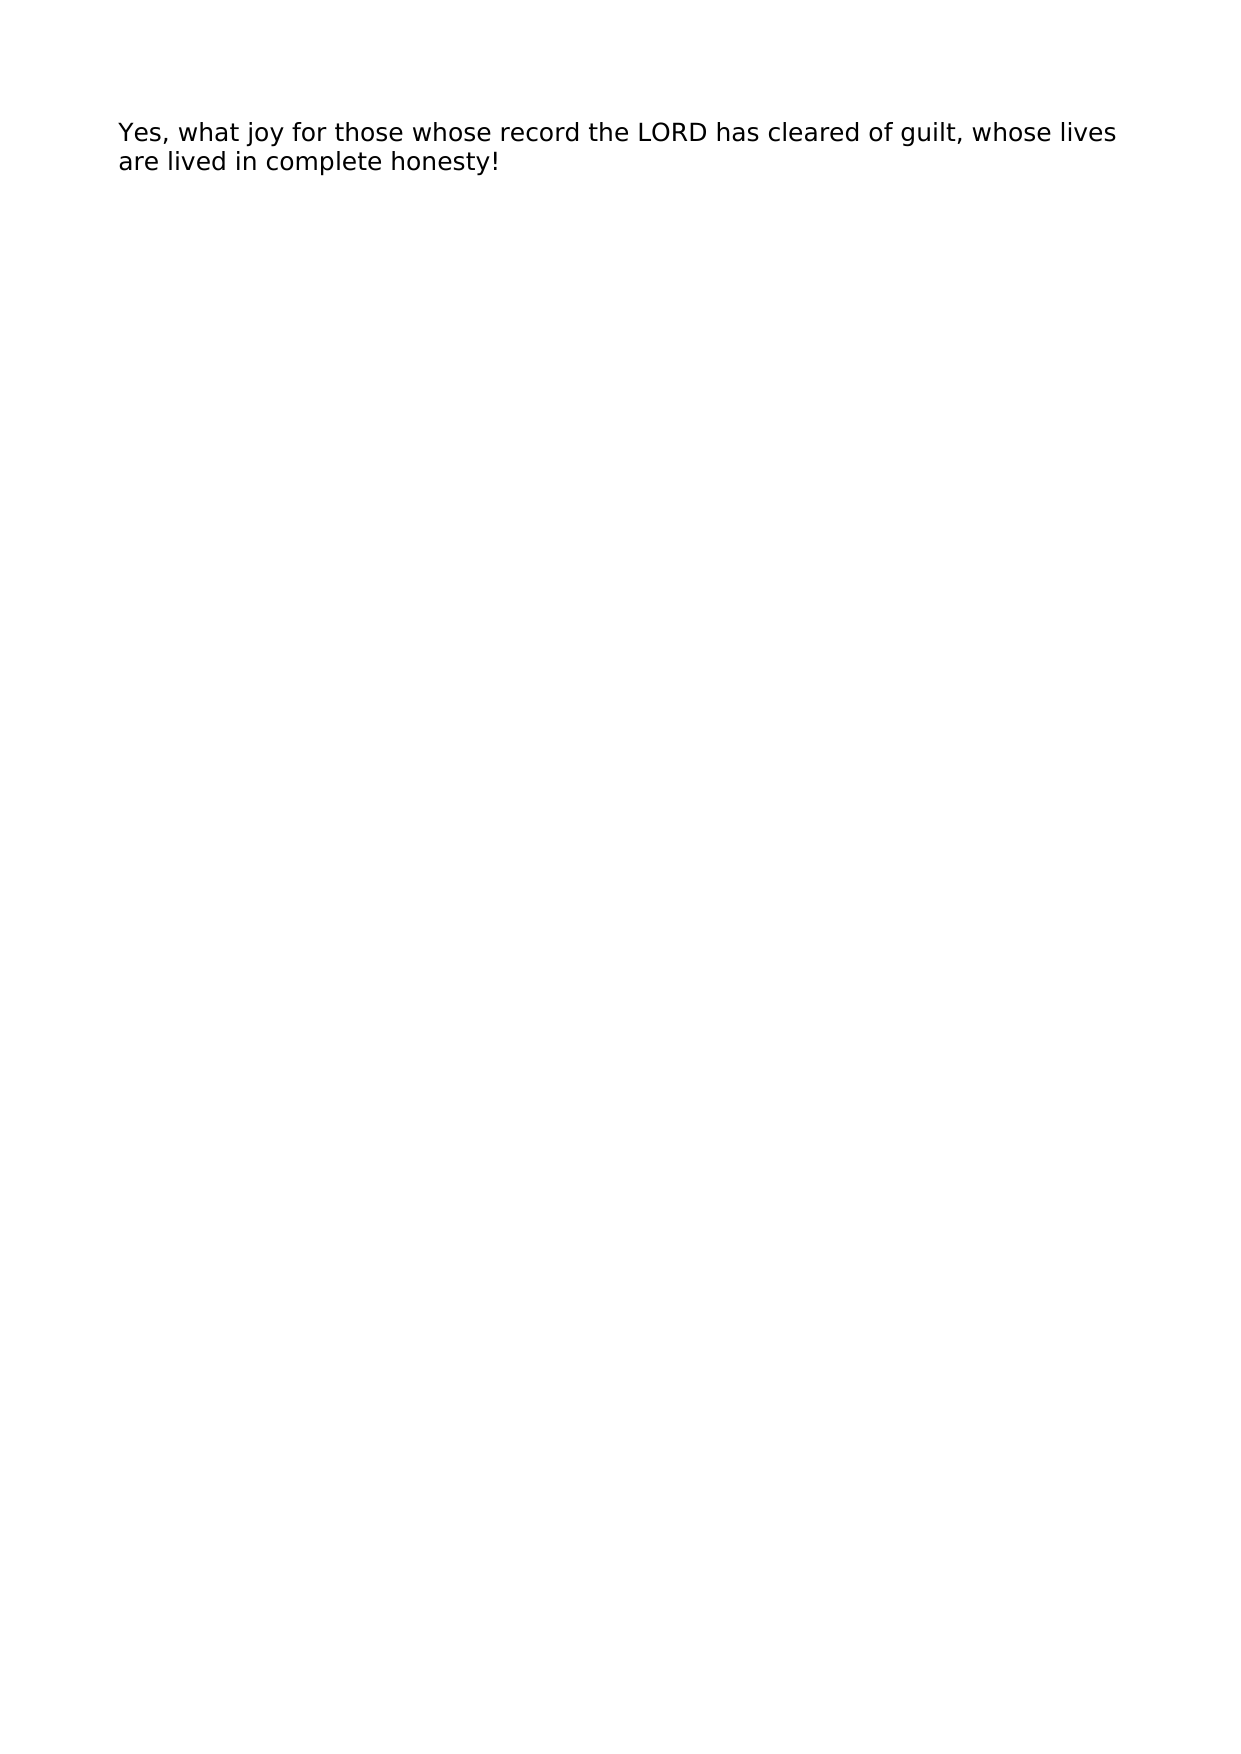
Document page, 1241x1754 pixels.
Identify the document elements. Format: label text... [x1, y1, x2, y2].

text Yes, what joy for those whose record the LORD has cleared of guilt, whose lives are lived in complete honesty! [118, 118, 1122, 176]
